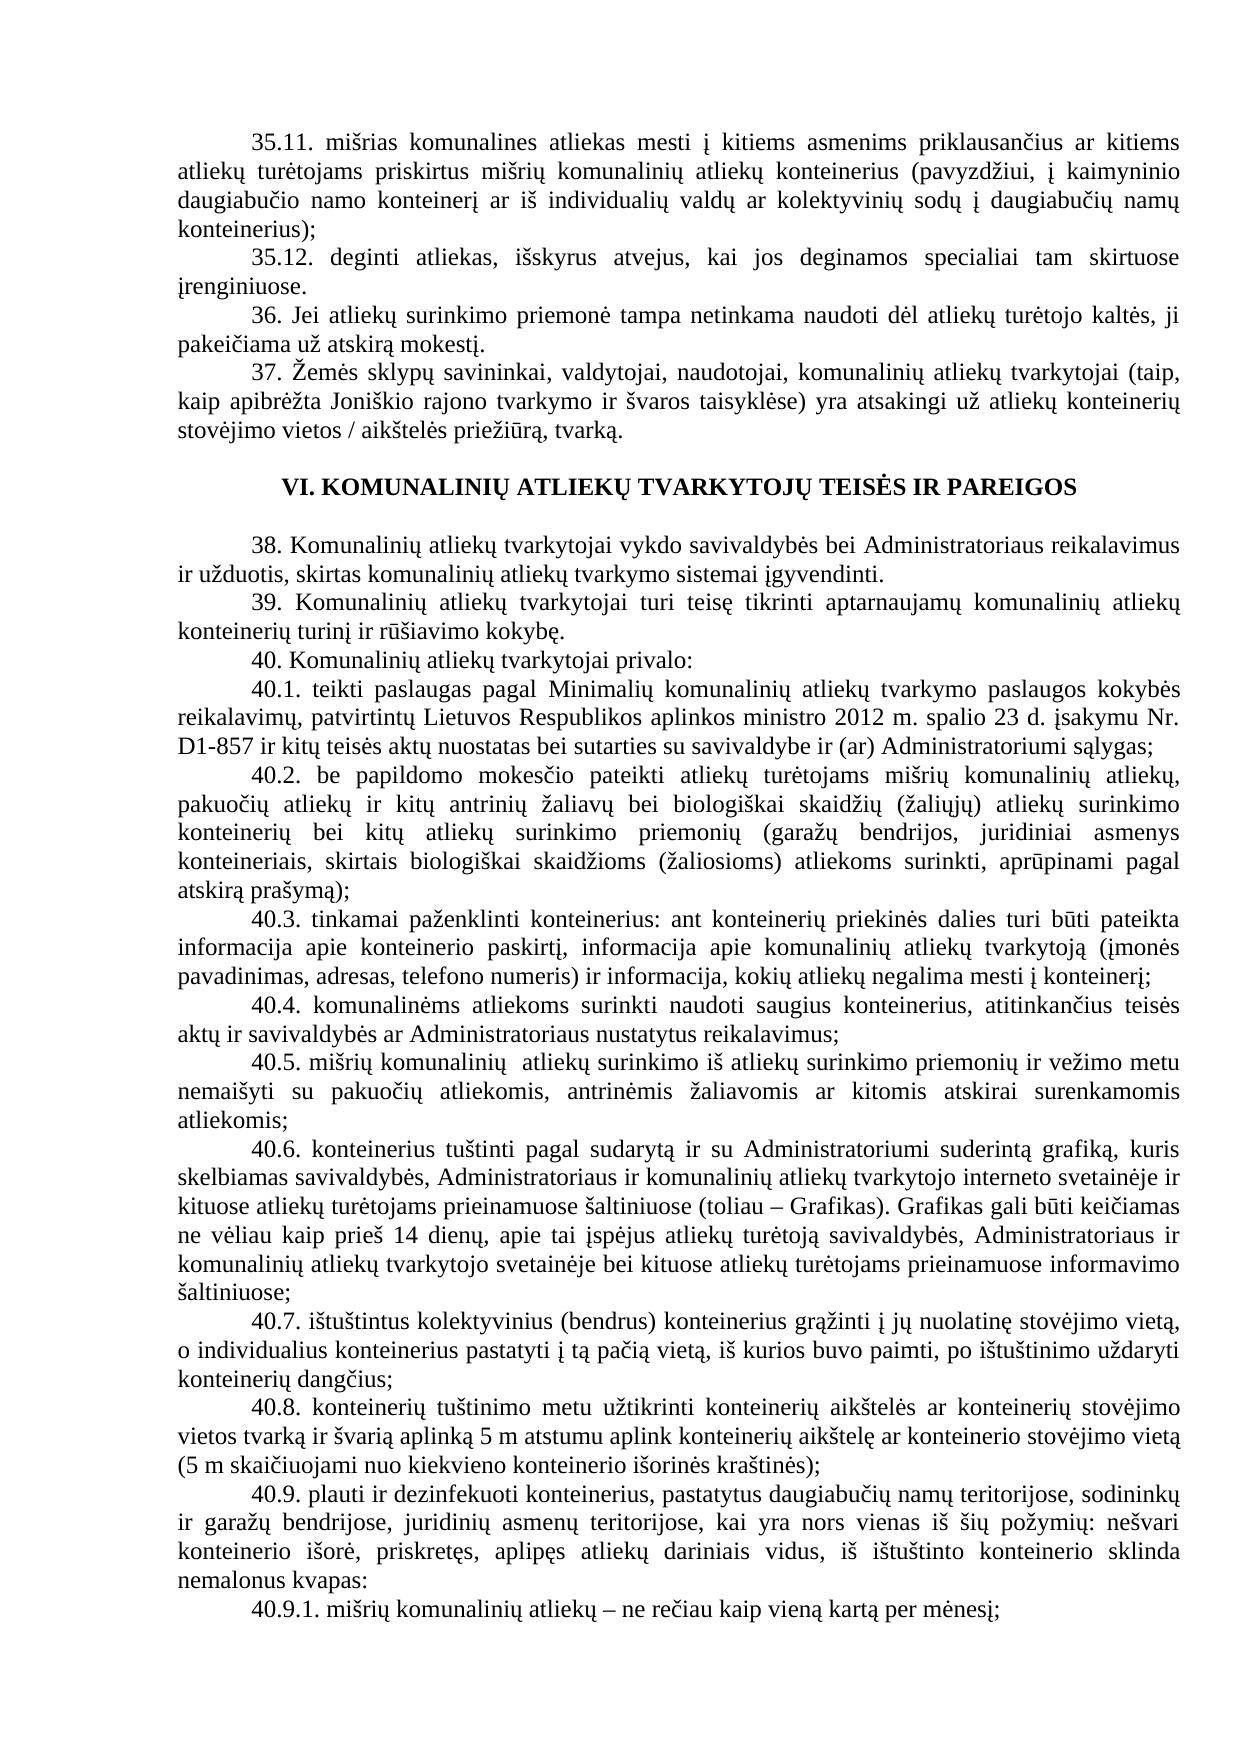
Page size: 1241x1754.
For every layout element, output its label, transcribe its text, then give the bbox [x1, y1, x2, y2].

text 40.2. be papildomo mokesčio pateikti atliekų turėtojams mišrių komunalinių atliekų, pakuočių atliekų ir kitų antrinių žaliavų bei biologiškai skaidžių (žaliųjų) atliekų surinkimo konteinerių bei kitų atliekų surinkimo priemonių (garažų bendrijos, juridiniai asmenys konteineriais, skirtais biologiškai skaidžioms (žaliosioms) atliekoms surinkti, aprūpinami pagal atskirą prašymą); [177, 760, 1181, 904]
text VI. KOMUNALINIŲ ATLIEKŲ TVARKYTOJŲ TEISĖS IR PAREIGOS [177, 472, 1181, 501]
text 40.7. ištuštintus kolektyvinius (bendrus) konteinerius grąžinti į jų nuolatinę stovėjimo vietą, o individualius konteinerius pastatyti į tą pačią vietą, iš kurios buvo paimti, po ištuštinimo uždaryti konteinerių dangčius; [177, 1306, 1181, 1392]
text 35.12. deginti atliekas, išskyrus atvejus, kai jos deginamos specialiai tam skirtuose įrenginiuose. [177, 242, 1181, 300]
text 40.1. teikti paslaugas pagal Minimalių komunalinių atliekų tvarkymo paslaugos kokybės reikalavimų, patvirtintų Lietuvos Respublikos aplinkos ministro 2012 m. spalio 23 d. įsakymu Nr. D1-857 ir kitų teisės aktų nuostatas bei sutarties su savivaldybe ir (ar) Administratoriumi sąlygas; [177, 674, 1181, 760]
text 40.9. plauti ir dezinfekuoti konteinerius, pastatytus daugiabučių namų teritorijose, sodininkų ir garažų bendrijose, juridinių asmenų teritorijose, kai yra nors vienas iš šių požymių: nešvari konteinerio išorė, priskretęs, aplipęs atliekų dariniais vidus, iš ištuštinto konteinerio sklinda nemalonus kvapas: [177, 1479, 1181, 1594]
text 39. Komunalinių atliekų tvarkytojai turi teisę tikrinti aptarnaujamų komunalinių atliekų konteinerių turinį ir rūšiavimo kokybę. [177, 587, 1181, 645]
text 40.4. komunalinėms atliekoms surinkti naudoti saugius konteinerius, atitinkančius teisės aktų ir savivaldybės ar Administratoriaus nustatytus reikalavimus; [177, 990, 1181, 1047]
text 40.6. konteinerius tuštinti pagal sudarytą ir su Administratoriumi suderintą grafiką, kuris skelbiamas savivaldybės, Administratoriaus ir komunalinių atliekų tvarkytojo interneto svetainėje ir kituose atliekų turėtojams prieinamuose šaltiniuose (toliau – Grafikas). Grafikas gali būti keičiamas ne vėliau kaip prieš 14 dienų, apie tai įspėjus atliekų turėtoją savivaldybės, Administratoriaus ir komunalinių atliekų tvarkytojo svetainėje bei kituose atliekų turėtojams prieinamuose informavimo šaltiniuose; [177, 1134, 1181, 1306]
text 40.5. mišrių komunalinių atliekų surinkimo iš atliekų surinkimo priemonių ir vežimo metu nemaišyti su pakuočių atliekomis, antrinėmis žaliavomis ar kitomis atskirai surenkamomis atliekomis; [177, 1047, 1181, 1134]
text 36. Jei atliekų surinkimo priemonė tampa netinkama naudoti dėl atliekų turėtojo kaltės, ji pakeičiama už atskirą mokestį. [177, 300, 1181, 357]
text 40.8. konteinerių tuštinimo metu užtikrinti konteinerių aikštelės ar konteinerių stovėjimo vietos tvarką ir švarią aplinką 5 m atstumu aplink konteinerių aikštelę ar konteinerio stovėjimo vietą (5 m skaičiuojami nuo kiekvieno konteinerio išorinės kraštinės); [177, 1392, 1181, 1479]
text 40.3. tinkamai paženklinti konteinerius: ant konteinerių priekinės dalies turi būti pateikta informacija apie konteinerio paskirtį, informacija apie komunalinių atliekų tvarkytoją (įmonės pavadinimas, adresas, telefono numeris) ir informacija, kokių atliekų negalima mesti į konteinerį; [177, 904, 1181, 990]
text 35.11. mišrias komunalines atliekas mesti į kitiems asmenims priklausančius ar kitiems atliekų turėtojams priskirtus mišrių komunalinių atliekų konteinerius (pavyzdžiui, į kaimyninio daugiabučio namo konteinerį ar iš individualių valdų ar kolektyvinių sodų į daugiabučių namų konteinerius); [177, 127, 1181, 242]
text 40.9.1. mišrių komunalinių atliekų – ne rečiau kaip vieną kartą per mėnesį; [177, 1594, 1181, 1622]
text 40. Komunalinių atliekų tvarkytojai privalo: [177, 645, 1181, 674]
text 38. Komunalinių atliekų tvarkytojai vykdo savivaldybės bei Administratoriaus reikalavimus ir užduotis, skirtas komunalinių atliekų tvarkymo sistemai įgyvendinti. [177, 530, 1181, 587]
text 37. Žemės sklypų savininkai, valdytojai, naudotojai, komunalinių atliekų tvarkytojai (taip, kaip apibrėžta Joniškio rajono tvarkymo ir švaros taisyklėse) yra atsakingi už atliekų konteinerių stovėjimo vietos / aikštelės priežiūrą, tvarką. [177, 357, 1181, 444]
